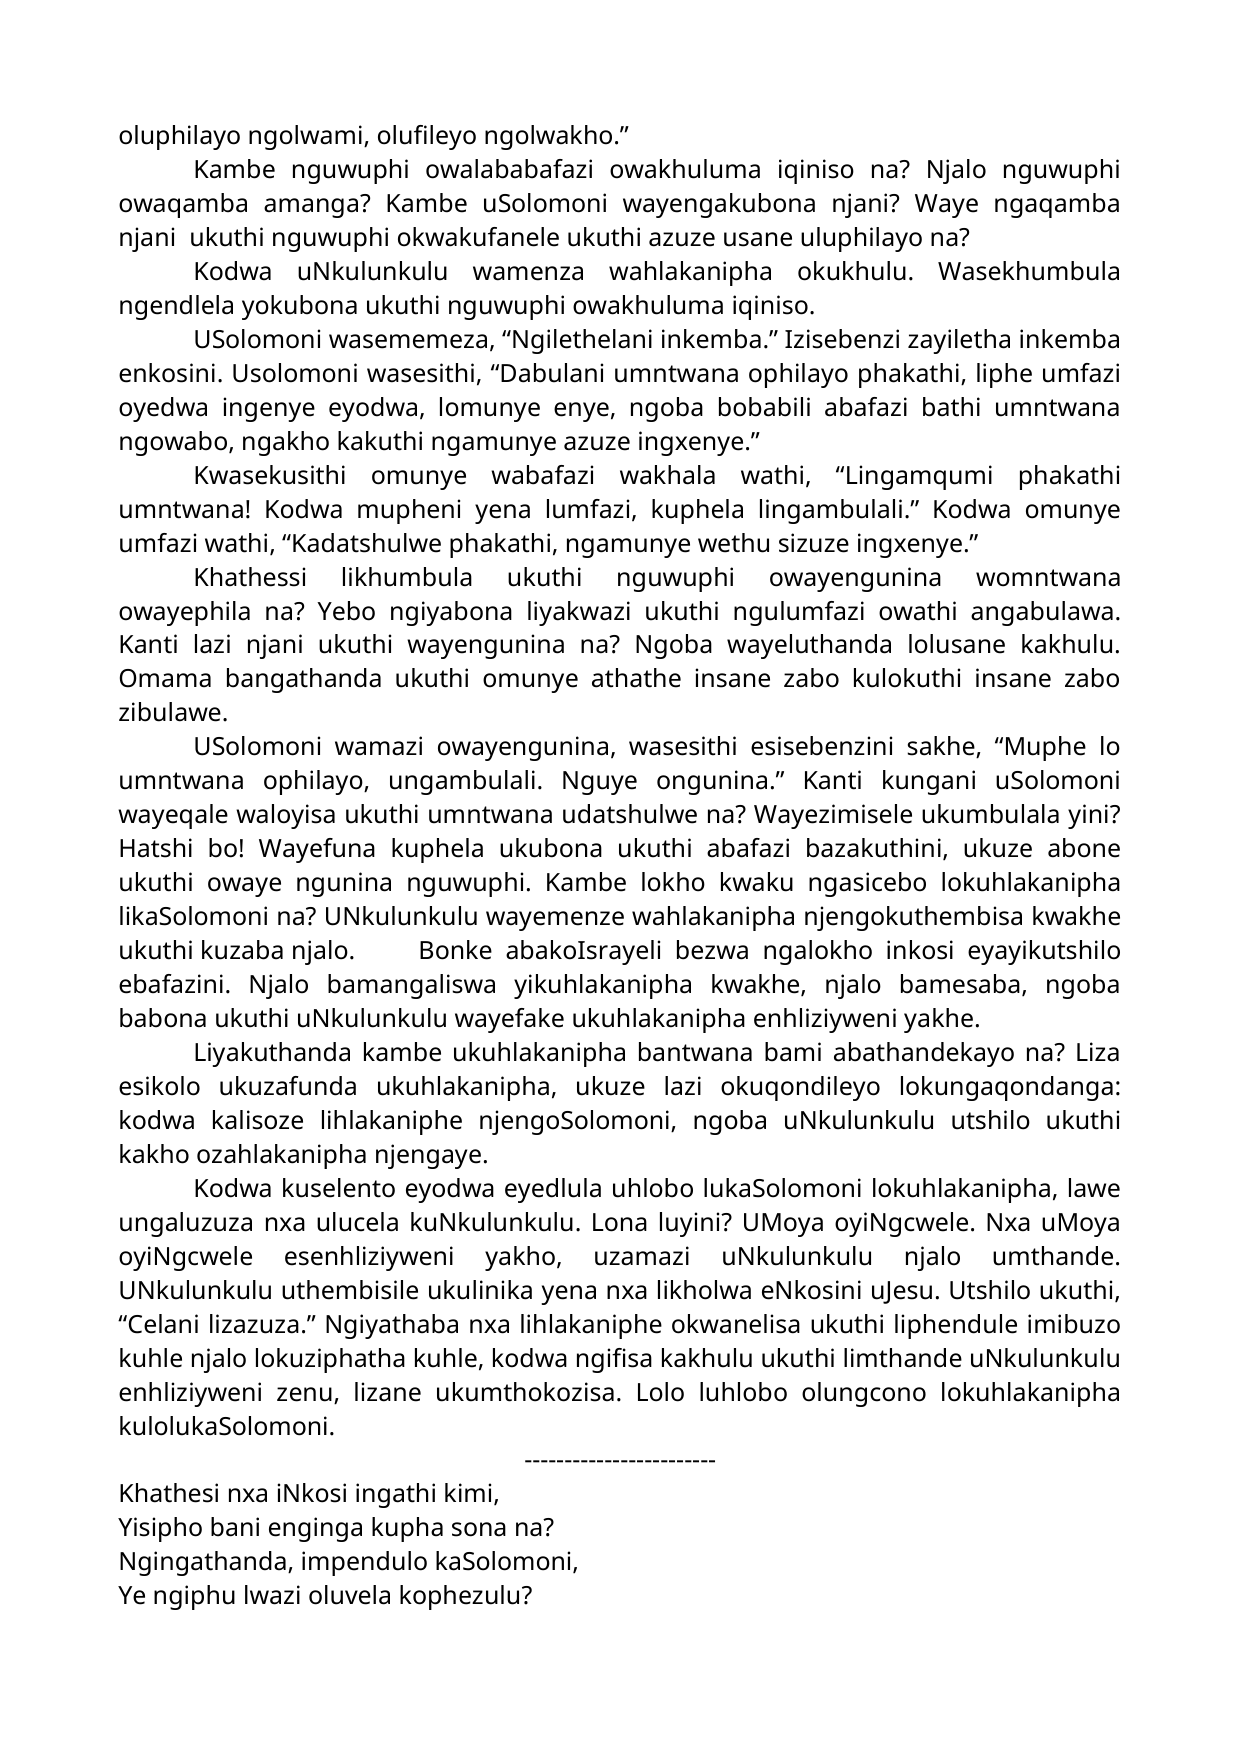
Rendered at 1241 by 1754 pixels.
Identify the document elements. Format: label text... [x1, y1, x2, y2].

text Khathesi nxa iNkosi ingathi kimi, [118, 1476, 1122, 1510]
text Kambe nguwuphi owalababafazi owakhuluma iqiniso na? Njalo nguwuphi owaqamba amanga? Kambe uSolomoni wayengakubona njani? Waye ngaqamba njani ukuthi nguwuphi okwakufanele ukuthi azuze usane uluphilayo na? [118, 152, 1122, 254]
text Yisipho bani enginga kupha sona na? [118, 1510, 1122, 1544]
text oluphilayo ngolwami, olufileyo ngolwakho.” [118, 118, 1122, 152]
text Ngingathanda, impendulo kaSolomoni, [118, 1544, 1122, 1578]
text Kodwa kuselento eyodwa eyedlula uhlobo lukaSolomoni lokuhlakanipha, lawe ungaluzuza nxa ulucela kuNkulunkulu. Lona luyini? UMoya oyiNgcwele. Nxa uMoya oyiNgcwele esenhliziyweni yakho, uzamazi uNkulunkulu njalo umthande. UNkulunkulu uthembisile ukulinika yena nxa likholwa eNkosini uJesu. Utshilo ukuthi, “Celani lizazuza.” Ngiyathaba nxa lihlakaniphe okwanelisa ukuthi liphendule imibuzo kuhle njalo lokuziphatha kuhle, kodwa ngifisa kakhulu ukuthi limthande uNkulunkulu enhliziyweni zenu, lizane ukumthokozisa. Lolo luhlobo olungcono lokuhlakanipha kulolukaSolomoni. [118, 1171, 1122, 1442]
text Liyakuthanda kambe ukuhlakanipha bantwana bami abathandekayo na? Liza esikolo ukuzafunda ukuhlakanipha, ukuze lazi okuqondileyo lokungaqondanga: kodwa kalisoze lihlakaniphe njengoSolomoni, ngoba uNkulunkulu utshilo ukuthi kakho ozahlakanipha njengaye. [118, 1035, 1122, 1171]
text ------------------------ [118, 1442, 1122, 1476]
text Kwasekusithi omunye wabafazi wakhala wathi, “Lingamqumi phakathi umntwana! Kodwa mupheni yena lumfazi, kuphela lingambulali.” Kodwa omunye umfazi wathi, “Kadatshulwe phakathi, ngamunye wethu sizuze ingxenye.” [118, 458, 1122, 559]
text USolomoni wasememeza, “Ngilethelani inkemba.” Izisebenzi zayiletha inkemba enkosini. Usolomoni wasesithi, “Dabulani umntwana ophilayo phakathi, liphe umfazi oyedwa ingenye eyodwa, lomunye enye, ngoba bobabili abafazi bathi umntwana ngowabo, ngakho kakuthi ngamunye azuze ingxenye.” [118, 322, 1122, 458]
text Khathessi likhumbula ukuthi nguwuphi owayengunina womntwana owayephila na? Yebo ngiyabona liyakwazi ukuthi ngulumfazi owathi angabulawa. Kanti lazi njani ukuthi wayengunina na? Ngoba wayeluthanda lolusane kakhulu. Omama bangathanda ukuthi omunye athathe insane zabo kulokuthi insane zabo zibulawe. [118, 559, 1122, 729]
text Ye ngiphu lwazi oluvela kophezulu? [118, 1578, 1122, 1612]
text Kodwa uNkulunkulu wamenza wahlakanipha okukhulu. Wasekhumbula ngendlela yokubona ukuthi nguwuphi owakhuluma iqiniso. [118, 254, 1122, 322]
text USolomoni wamazi owayengunina, wasesithi esisebenzini sakhe, “Muphe lo umntwana ophilayo, ungambulali. Nguye ongunina.” Kanti kungani uSolomoni wayeqale waloyisa ukuthi umntwana udatshulwe na? Wayezimisele ukumbulala yini? Hatshi bo! Wayefuna kuphela ukubona ukuthi abafazi bazakuthini, ukuze abone ukuthi owaye ngunina nguwuphi. Kambe lokho kwaku ngasicebo lokuhlakanipha likaSolomoni na? UNkulunkulu wayemenze wahlakanipha njengokuthembisa kwakhe ukuthi kuzaba njalo. Bonke abakoIsrayeli bezwa ngalokho inkosi eyayikutshilo ebafazini. Njalo bamangaliswa yikuhlakanipha kwakhe, njalo bamesaba, ngoba babona ukuthi uNkulunkulu wayefake ukuhlakanipha enhliziyweni yakhe. [118, 729, 1122, 1035]
